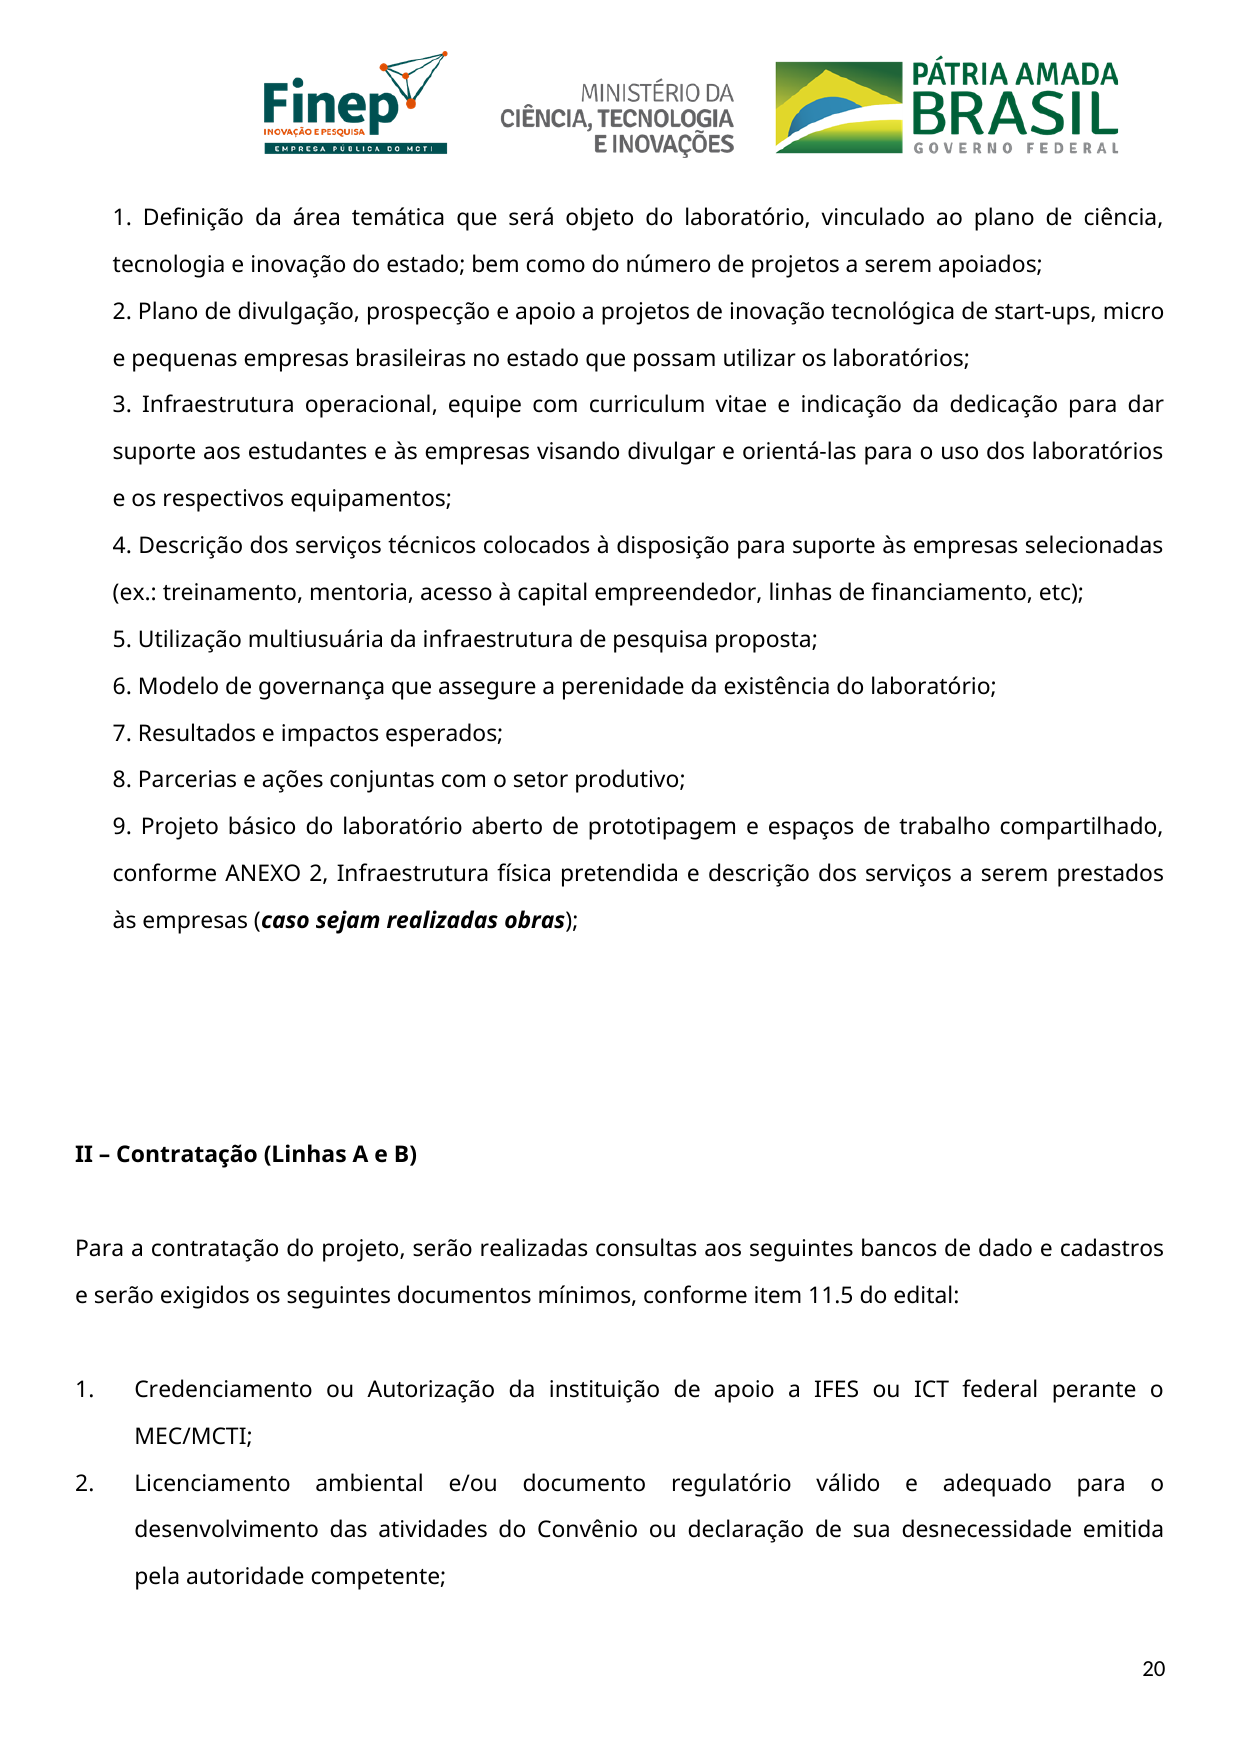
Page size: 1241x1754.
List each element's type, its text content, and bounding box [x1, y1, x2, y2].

text 1. Definição da área temática que será objeto do laboratório, vinculado ao plano de ciência, tecnologia e inovação do estado; bem como do número de projetos a serem apoiados; [112, 201, 1165, 279]
text 7. Resultados e impactos esperados; [112, 716, 1165, 748]
list Licenciamento ambiental e/ou documento regulatório válido e adequado para o desenvolvimento das atividades do Convênio ou declaração de sua desnecessidade emitida pela autoridade competente; [75, 1466, 1165, 1591]
text Para a contratação do projeto, serão realizadas consultas aos seguintes bancos de dado e cadastros e serão exigidos os seguintes documentos mínimos, conforme item 11.5 do edital: [75, 1232, 1165, 1310]
text 4. Descrição dos serviços técnicos colocados à disposição para suporte às empresas selecionadas (ex.: treinamento, mentoria, acesso à capital empreendedor, linhas de financiamento, etc); [112, 529, 1165, 607]
text 5. Utilização multiusuária da infraestrutura de pesquisa proposta; [112, 623, 1165, 654]
text 6. Modelo de governança que assegure a perenidade da existência do laboratório; [112, 669, 1165, 701]
text 9. Projeto básico do laboratório aberto de prototipagem e espaços de trabalho compartilhado, conforme ANEXO 2, Infraestrutura física pretendida e descrição dos serviços a serem prestados às empresas (caso sejam realizadas obras); [112, 810, 1165, 935]
text II – Contratação (Linhas A e B) [75, 1138, 1165, 1169]
text 3. Infraestrutura operacional, equipe com curriculum vitae e indicação da dedicação para dar suporte aos estudantes e às empresas visando divulgar e orientá-las para o uso dos laboratórios e os respectivos equipamentos; [112, 388, 1165, 513]
text 2. Plano de divulgação, prospecção e apoio a projetos de inovação tecnológica de start-ups, micro e pequenas empresas brasileiras no estado que possam utilizar os laboratórios; [112, 294, 1165, 373]
list Credenciamento ou Autorização da instituição de apoio a IFES ou ICT federal perante o MEC/MCTI; [75, 1373, 1165, 1451]
text 8. Parcerias e ações conjuntas com o setor produtivo; [112, 763, 1165, 794]
